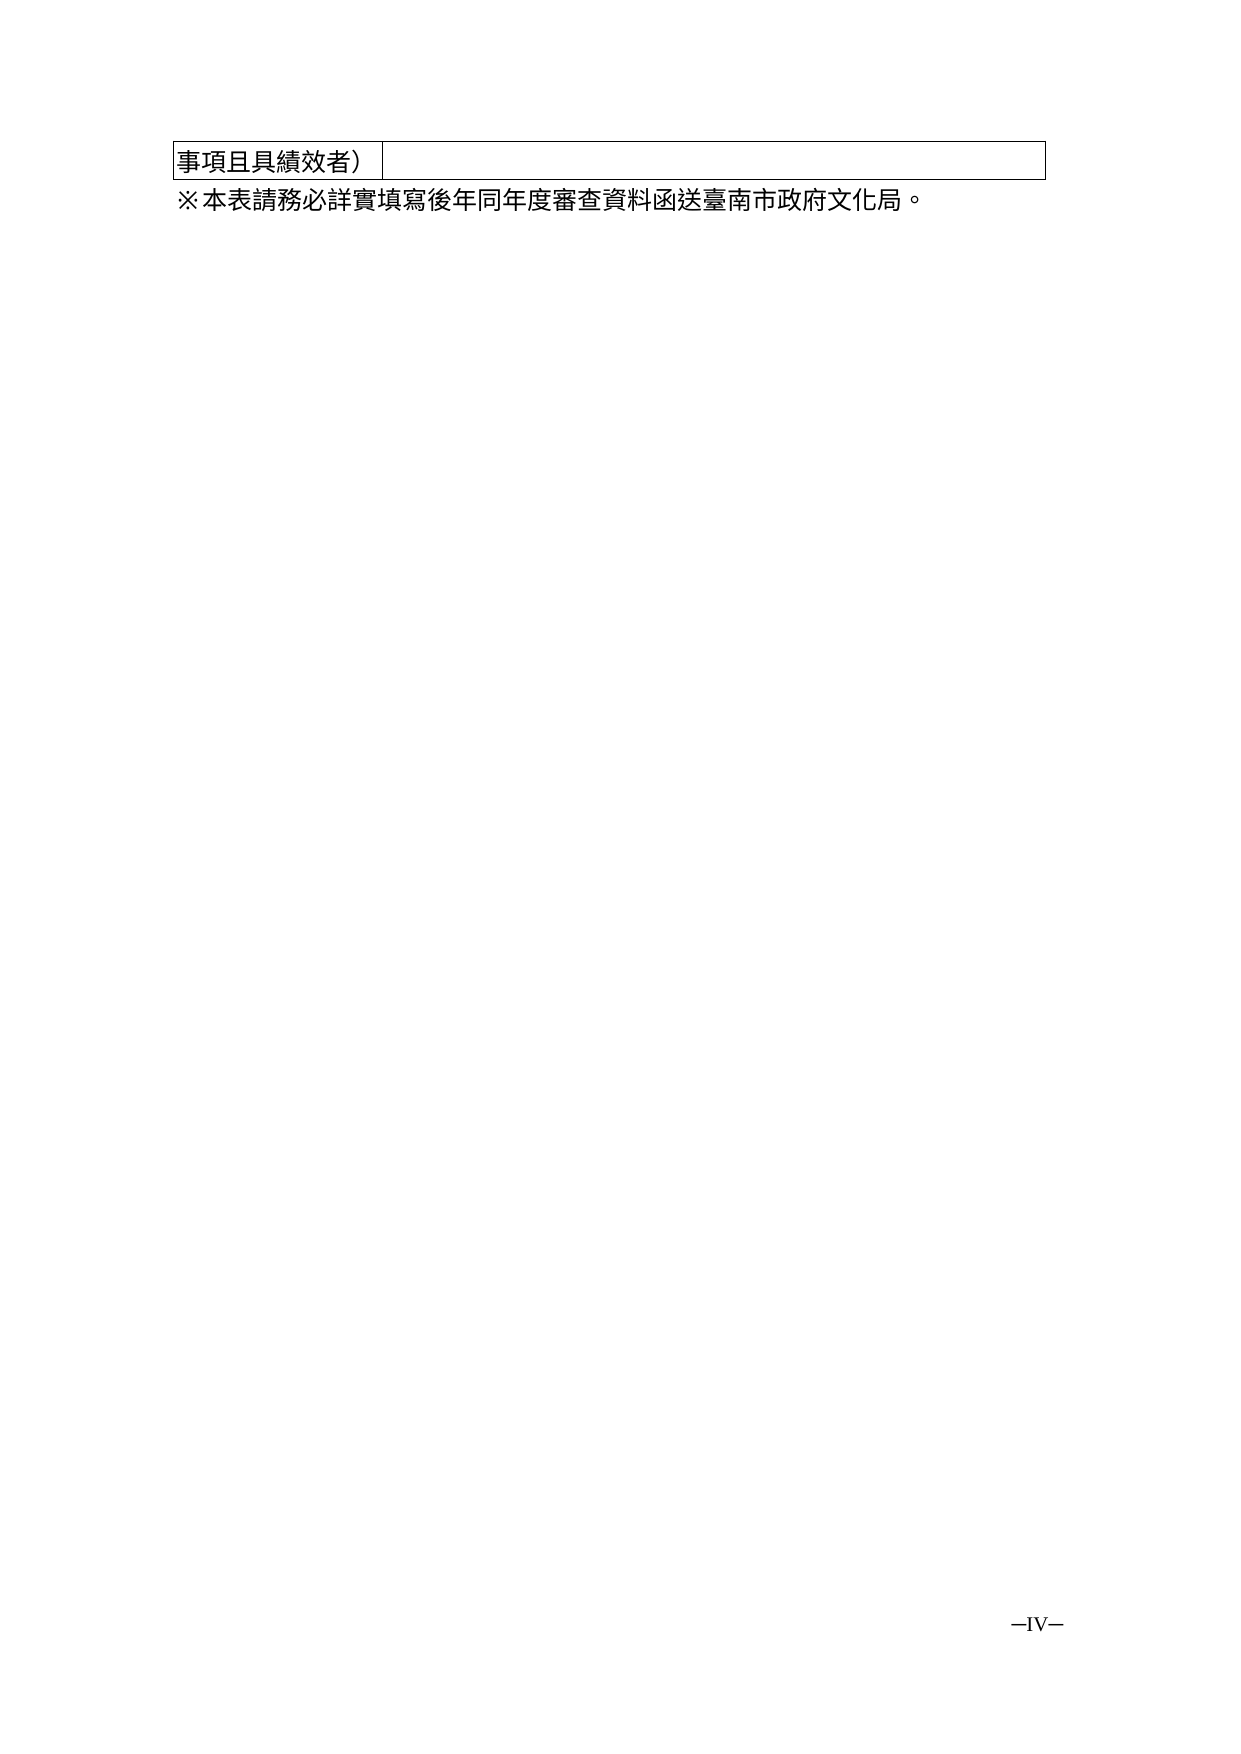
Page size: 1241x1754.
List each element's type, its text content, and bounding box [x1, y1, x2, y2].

table_cell [383, 142, 1045, 179]
list 本表請務必詳實填寫後年同年度審查資料函送臺南市政府文化局。 [177, 180, 1063, 218]
table_cell 事項且具績效者） [174, 142, 382, 179]
